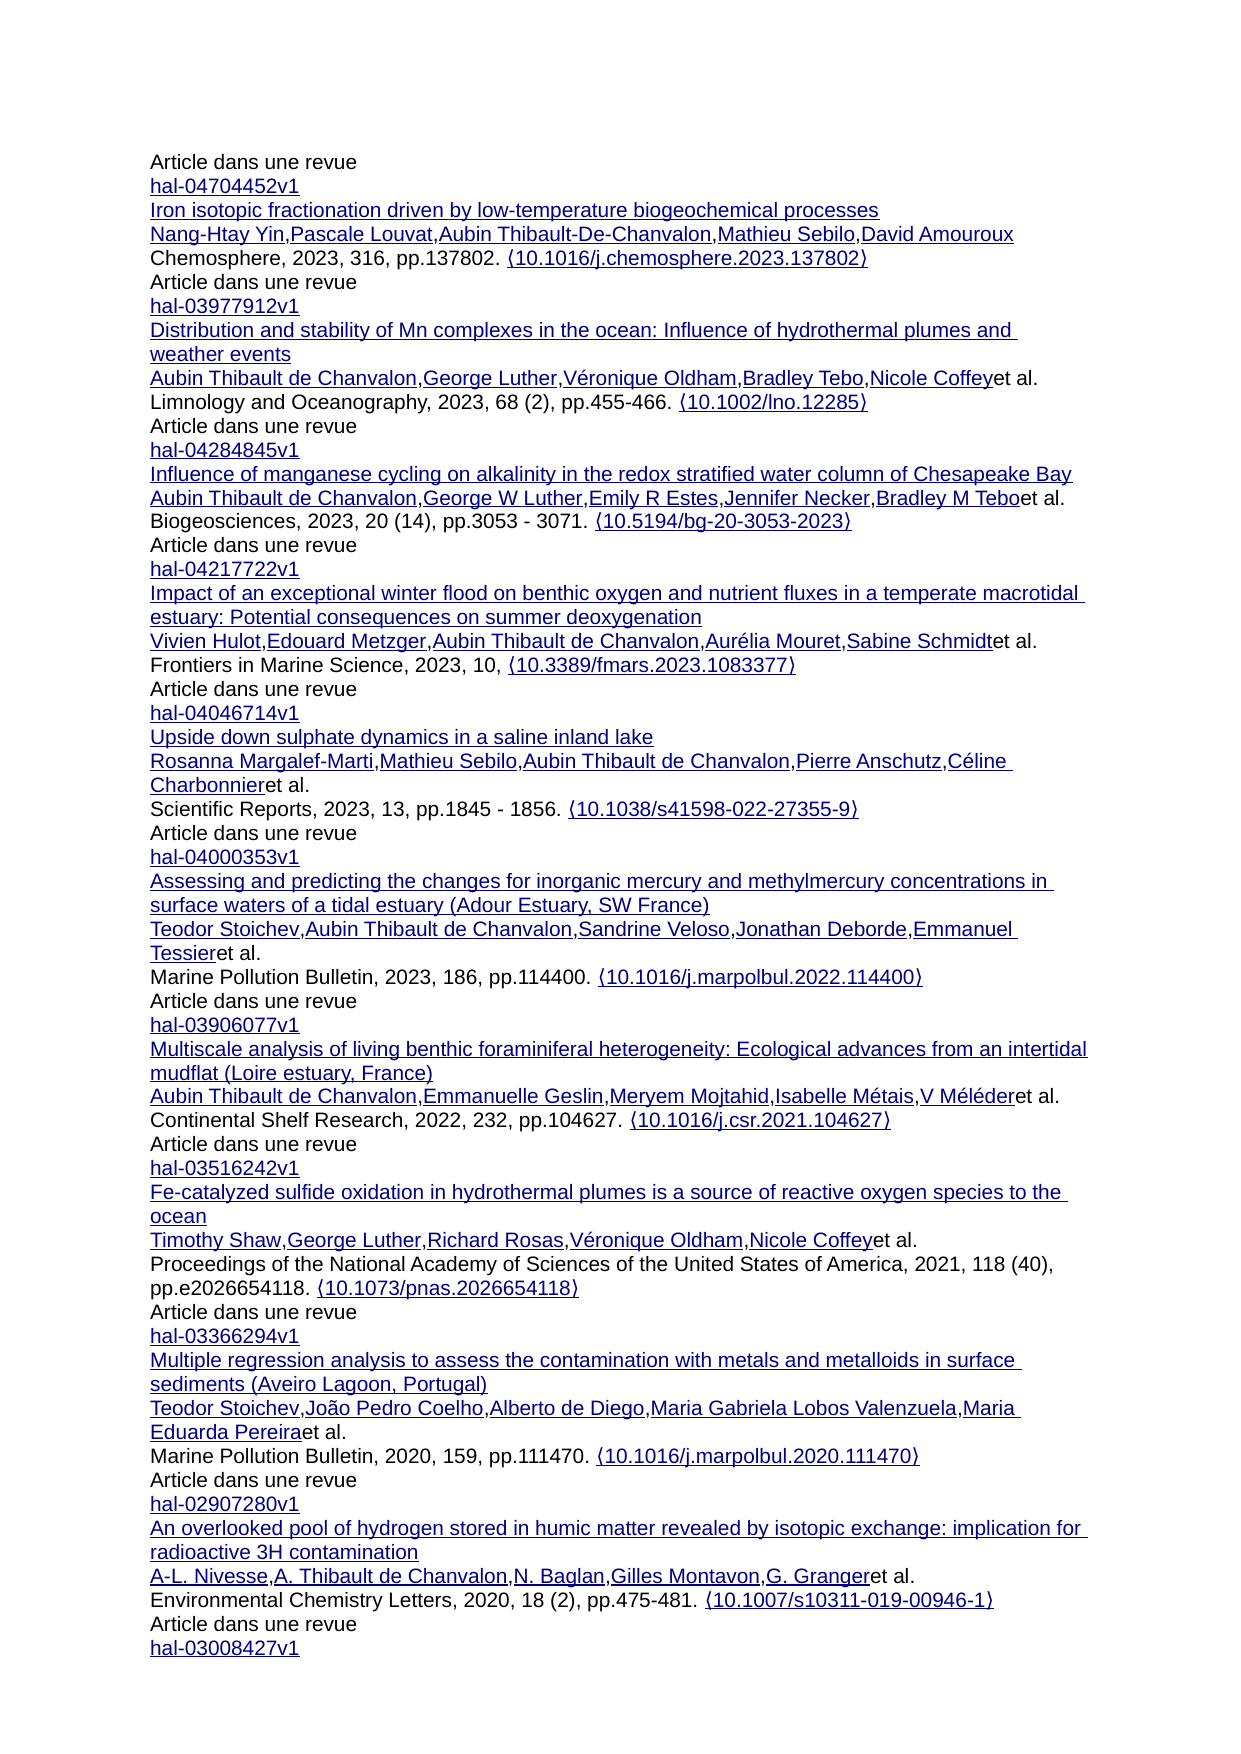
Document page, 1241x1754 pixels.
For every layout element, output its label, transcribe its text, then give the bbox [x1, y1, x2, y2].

table_cell Impact of an exceptional winter flood on benthic oxygen and nutrient fluxes in a temperate macrotidal estuary: Potential consequences on summer deoxygenation Vivien Hulot,Edouard Metzger,Aubin Thibault de Chanvalon,Aurélia Mouret,Sabine Schmidtet al. Frontiers in Marine Science, 2023, 10, ⟨10.3389/fmars.2023.1083377⟩ Article dans une revue hal-04046714v1 [150, 581, 1090, 725]
table_cell Upside down sulphate dynamics in a saline inland lake Rosanna Margalef-Marti,Mathieu Sebilo,Aubin Thibault de Chanvalon,Pierre Anschutz,Céline Charbonnieret al. Scientific Reports, 2023, 13, pp.1845 - 1856. ⟨10.1038/s41598-022-27355-9⟩ Article dans une revue hal-04000353v1 [150, 725, 1090, 869]
table_cell Influence of manganese cycling on alkalinity in the redox stratified water column of Chesapeake Bay Aubin Thibault de Chanvalon,George W Luther,Emily R Estes,Jennifer Necker,Bradley M Teboet al. Biogeosciences, 2023, 20 (14), pp.3053 - 3071. ⟨10.5194/bg-20-3053-2023⟩ Article dans une revue hal-04217722v1 [150, 461, 1090, 581]
table_cell Iron isotopic fractionation driven by low-temperature biogeochemical processes Nang-Htay Yin,Pascale Louvat,Aubin Thibault-De-Chanvalon,Mathieu Sebilo,David Amouroux Chemosphere, 2023, 316, pp.137802. ⟨10.1016/j.chemosphere.2023.137802⟩ Article dans une revue hal-03977912v1 [150, 198, 1090, 318]
table_cell Distribution and stability of Mn complexes in the ocean: Influence of hydrothermal plumes and weather events Aubin Thibault de Chanvalon,George Luther,Véronique Oldham,Bradley Tebo,Nicole Coffeyet al. Limnology and Oceanography, 2023, 68 (2), pp.455-466. ⟨10.1002/lno.12285⟩ Article dans une revue hal-04284845v1 [150, 318, 1090, 461]
table_cell Multiple regression analysis to assess the contamination with metals and metalloids in surface sediments (Aveiro Lagoon, Portugal) Teodor Stoichev,João Pedro Coelho,Alberto de Diego,Maria Gabriela Lobos Valenzuela,Maria Eduarda Pereiraet al. Marine Pollution Bulletin, 2020, 159, pp.111470. ⟨10.1016/j.marpolbul.2020.111470⟩ Article dans une revue hal-02907280v1 [150, 1348, 1090, 1516]
table_cell An overlooked pool of hydrogen stored in humic matter revealed by isotopic exchange: implication for radioactive 3H contamination A-L. Nivesse,A. Thibault de Chanvalon,N. Baglan,Gilles Montavon,G. Grangeret al. Environmental Chemistry Letters, 2020, 18 (2), pp.475-481. ⟨10.1007/s10311-019-00946-1⟩ Article dans une revue hal-03008427v1 [150, 1516, 1090, 1659]
table_cell Article dans une revue hal-04704452v1 [150, 150, 1090, 198]
table_cell Multiscale analysis of living benthic foraminiferal heterogeneity: Ecological advances from an intertidal mudflat (Loire estuary, France) Aubin Thibault de Chanvalon,Emmanuelle Geslin,Meryem Mojtahid,Isabelle Métais,V Méléderet al. Continental Shelf Research, 2022, 232, pp.104627. ⟨10.1016/j.csr.2021.104627⟩ Article dans une revue hal-03516242v1 [150, 1036, 1090, 1180]
table_cell Fe-catalyzed sulfide oxidation in hydrothermal plumes is a source of reactive oxygen species to the ocean Timothy Shaw,George Luther,Richard Rosas,Véronique Oldham,Nicole Coffeyet al. Proceedings of the National Academy of Sciences of the United States of America, 2021, 118 (40), pp.e2026654118. ⟨10.1073/pnas.2026654118⟩ Article dans une revue hal-03366294v1 [150, 1180, 1090, 1348]
table_cell Assessing and predicting the changes for inorganic mercury and methylmercury concentrations in surface waters of a tidal estuary (Adour Estuary, SW France) Teodor Stoichev,Aubin Thibault de Chanvalon,Sandrine Veloso,Jonathan Deborde,Emmanuel Tessieret al. Marine Pollution Bulletin, 2023, 186, pp.114400. ⟨10.1016/j.marpolbul.2022.114400⟩ Article dans une revue hal-03906077v1 [150, 869, 1090, 1036]
